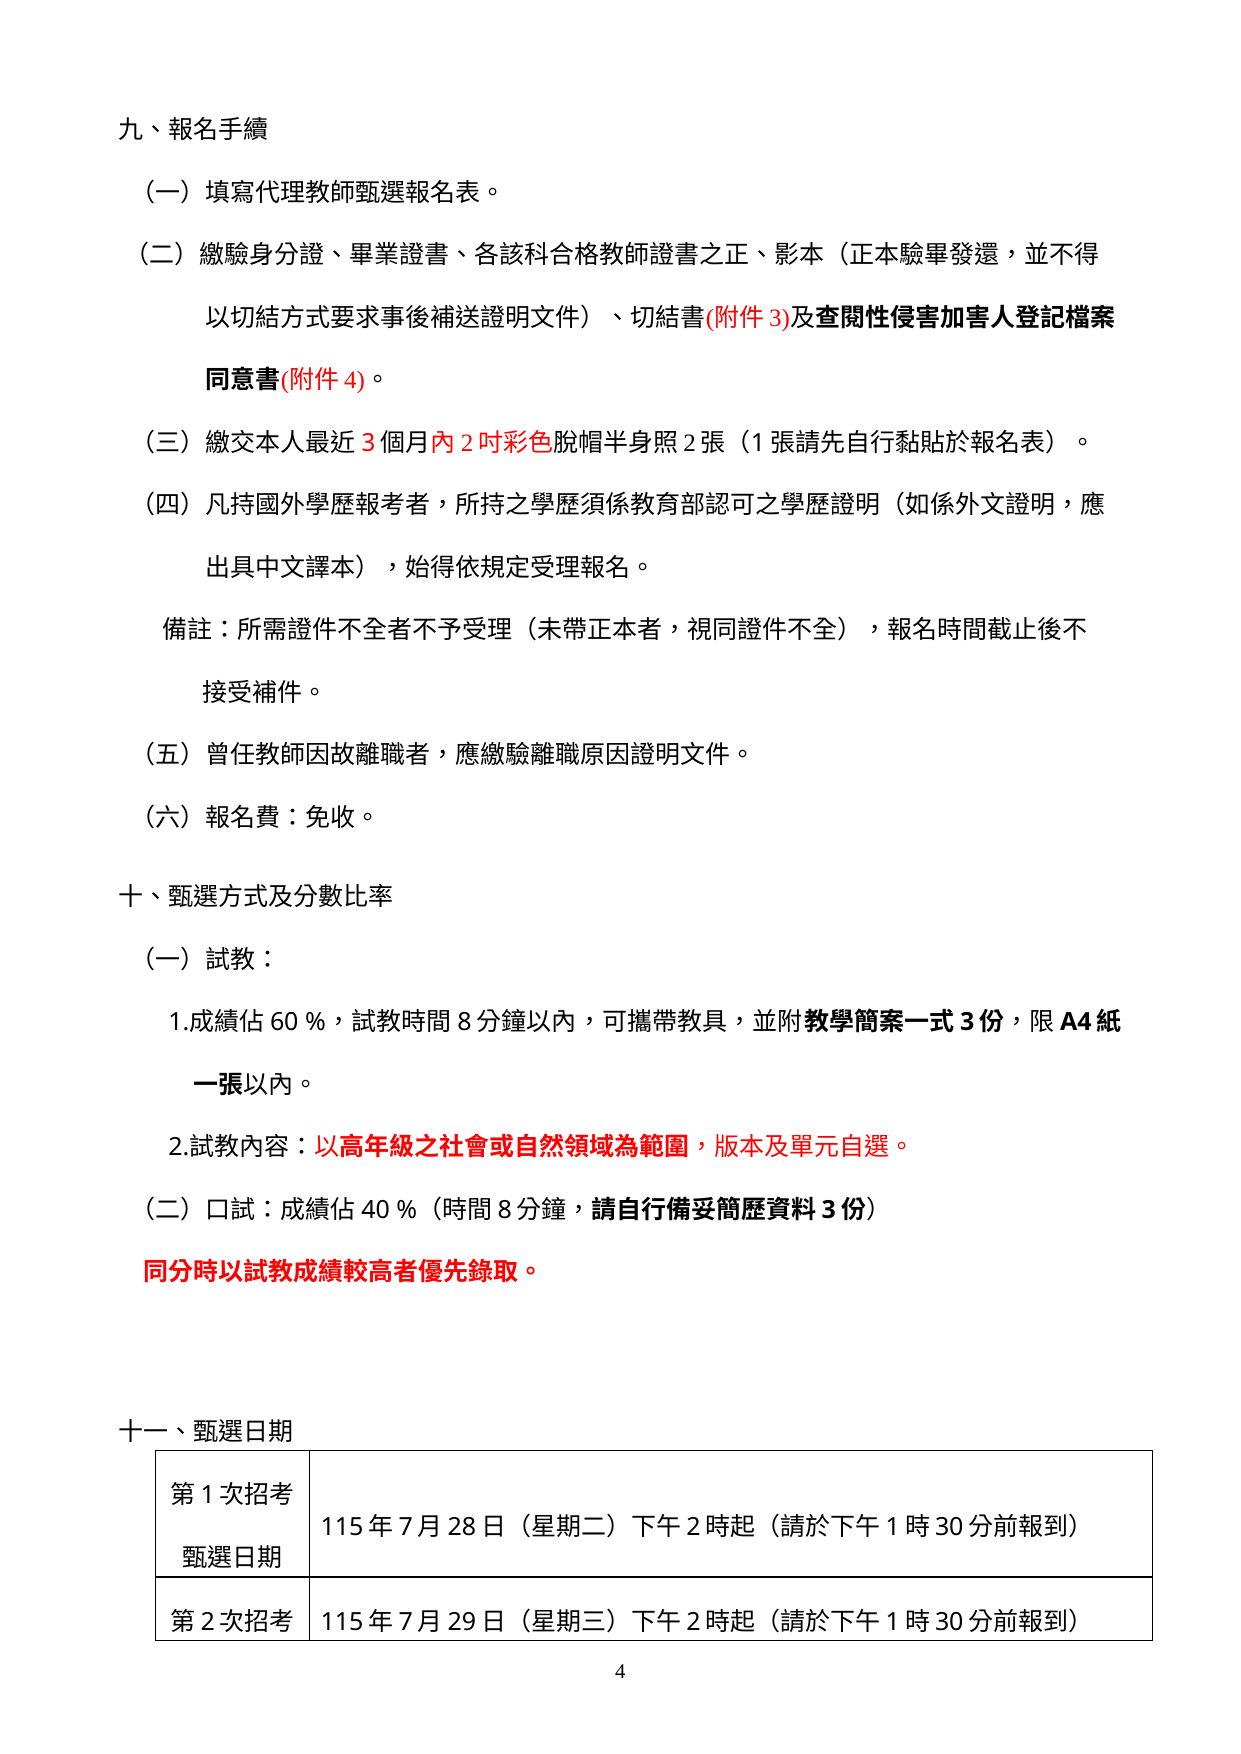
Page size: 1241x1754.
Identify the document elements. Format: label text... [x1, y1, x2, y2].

text （六）報名費：免收。 [118, 773, 1122, 836]
text 備註：所需證件不全者不予受理（未帶正本者，視同證件不全），報名時間截止後不 接受補件。 [118, 586, 1122, 711]
table_cell 115年7月29日（星期三）下午2時起（請於下午1時30分前報到） [310, 1578, 1152, 1640]
text （三）繳交本人最近3個月內2吋彩色脫帽半身照2張（1張請先自行黏貼於報名表）。 [118, 398, 1122, 461]
text 同分時以試教成績較高者優先錄取。 [118, 1228, 1122, 1291]
table_cell 第2次招考 [156, 1578, 309, 1640]
text 十、甄選方式及分數比率 [118, 853, 1122, 916]
text 1.成績佔60 %，試教時間8分鐘以內，可攜帶教具，並附教學簡案一式3份，限A4紙一張以內。 [168, 978, 1122, 1103]
text （二）繳驗身分證、畢業證書、各該科合格教師證書之正、影本（正本驗畢發還，並不得以切結方式要求事後補送證明文件）、切結書(附件3)及查閱性侵害加害人登記檔案同意書(附件4)。 [118, 211, 1122, 398]
table_header 115年7月28日（星期二）下午2時起（請於下午1時30分前報到） [310, 1451, 1152, 1576]
text （五）曾任教師因故離職者，應繳驗離職原因證明文件。 [118, 711, 1122, 773]
text （一）試教： [118, 916, 1122, 978]
text 十一、甄選日期 [118, 1388, 1122, 1450]
text （一）填寫代理教師甄選報名表。 [118, 148, 1122, 211]
table_header 第1次招考甄選日期 [156, 1451, 309, 1576]
text 2.試教內容：以高年級之社會或自然領域為範圍，版本及單元自選。 [168, 1103, 1122, 1166]
text 九、報名手續 [118, 86, 1122, 148]
text （二）口試：成績佔 40 %（時間8分鐘，請自行備妥簡歷資料3份） [118, 1166, 1122, 1228]
text （四）凡持國外學歷報考者，所持之學歷須係教育部認可之學歷證明（如係外文證明，應出具中文譯本），始得依規定受理報名。 [131, 461, 1122, 586]
